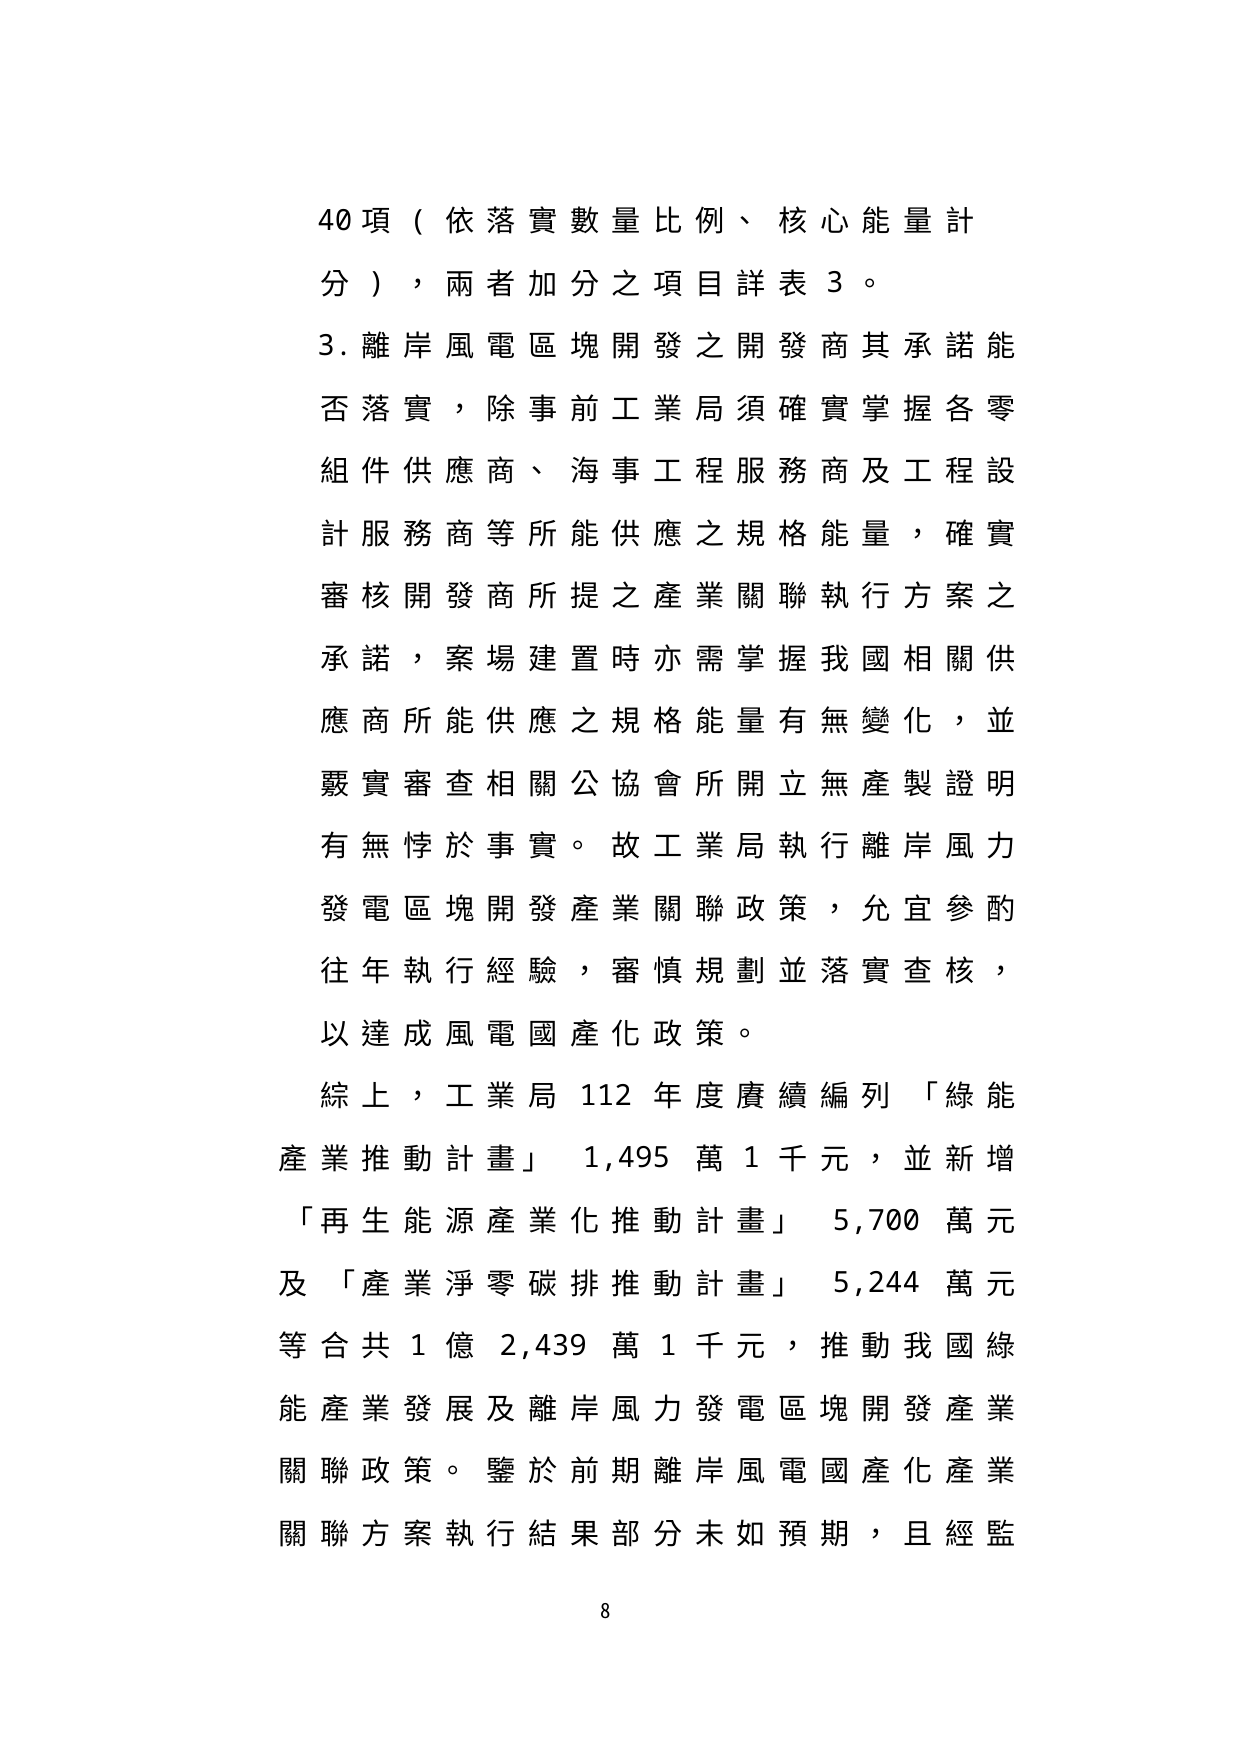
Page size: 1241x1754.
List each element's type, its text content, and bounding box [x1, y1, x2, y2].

text 綜上，工業局112年度賡續編列「綠能產業推動計畫」1,495萬1千元，並新增「再生能源產業化推動計畫」5,700萬元及「產業淨零碳排推動計畫」5,244萬元等合共1億2,439萬1千元，推動我國綠能產業發展及離岸風力發電區塊開發產業關聯政策。鑒於前期離岸風電國產化產業關聯方案執行結果部分未如預期，且經監 [248, 1052, 1022, 1552]
text 40項(依落實數量比例、核心能量計分)，兩者加分之項目詳表3。 [277, 177, 1022, 302]
text 3.離岸風電區塊開發之開發商其承諾能否落實，除事前工業局須確實掌握各零組件供應商、海事工程服務商及工程設計服務商等所能供應之規格能量，確實審核開發商所提之產業關聯執行方案之承諾，案場建置時亦需掌握我國相關供應商所能供應之規格能量有無變化，並覈實審查相關公協會所開立無產製證明有無悖於事實。故工業局執行離岸風力發電區塊開發產業關聯政策，允宜參酌往年執行經驗，審慎規劃並落實查核，以達成風電國產化政策。 [277, 302, 1022, 1052]
